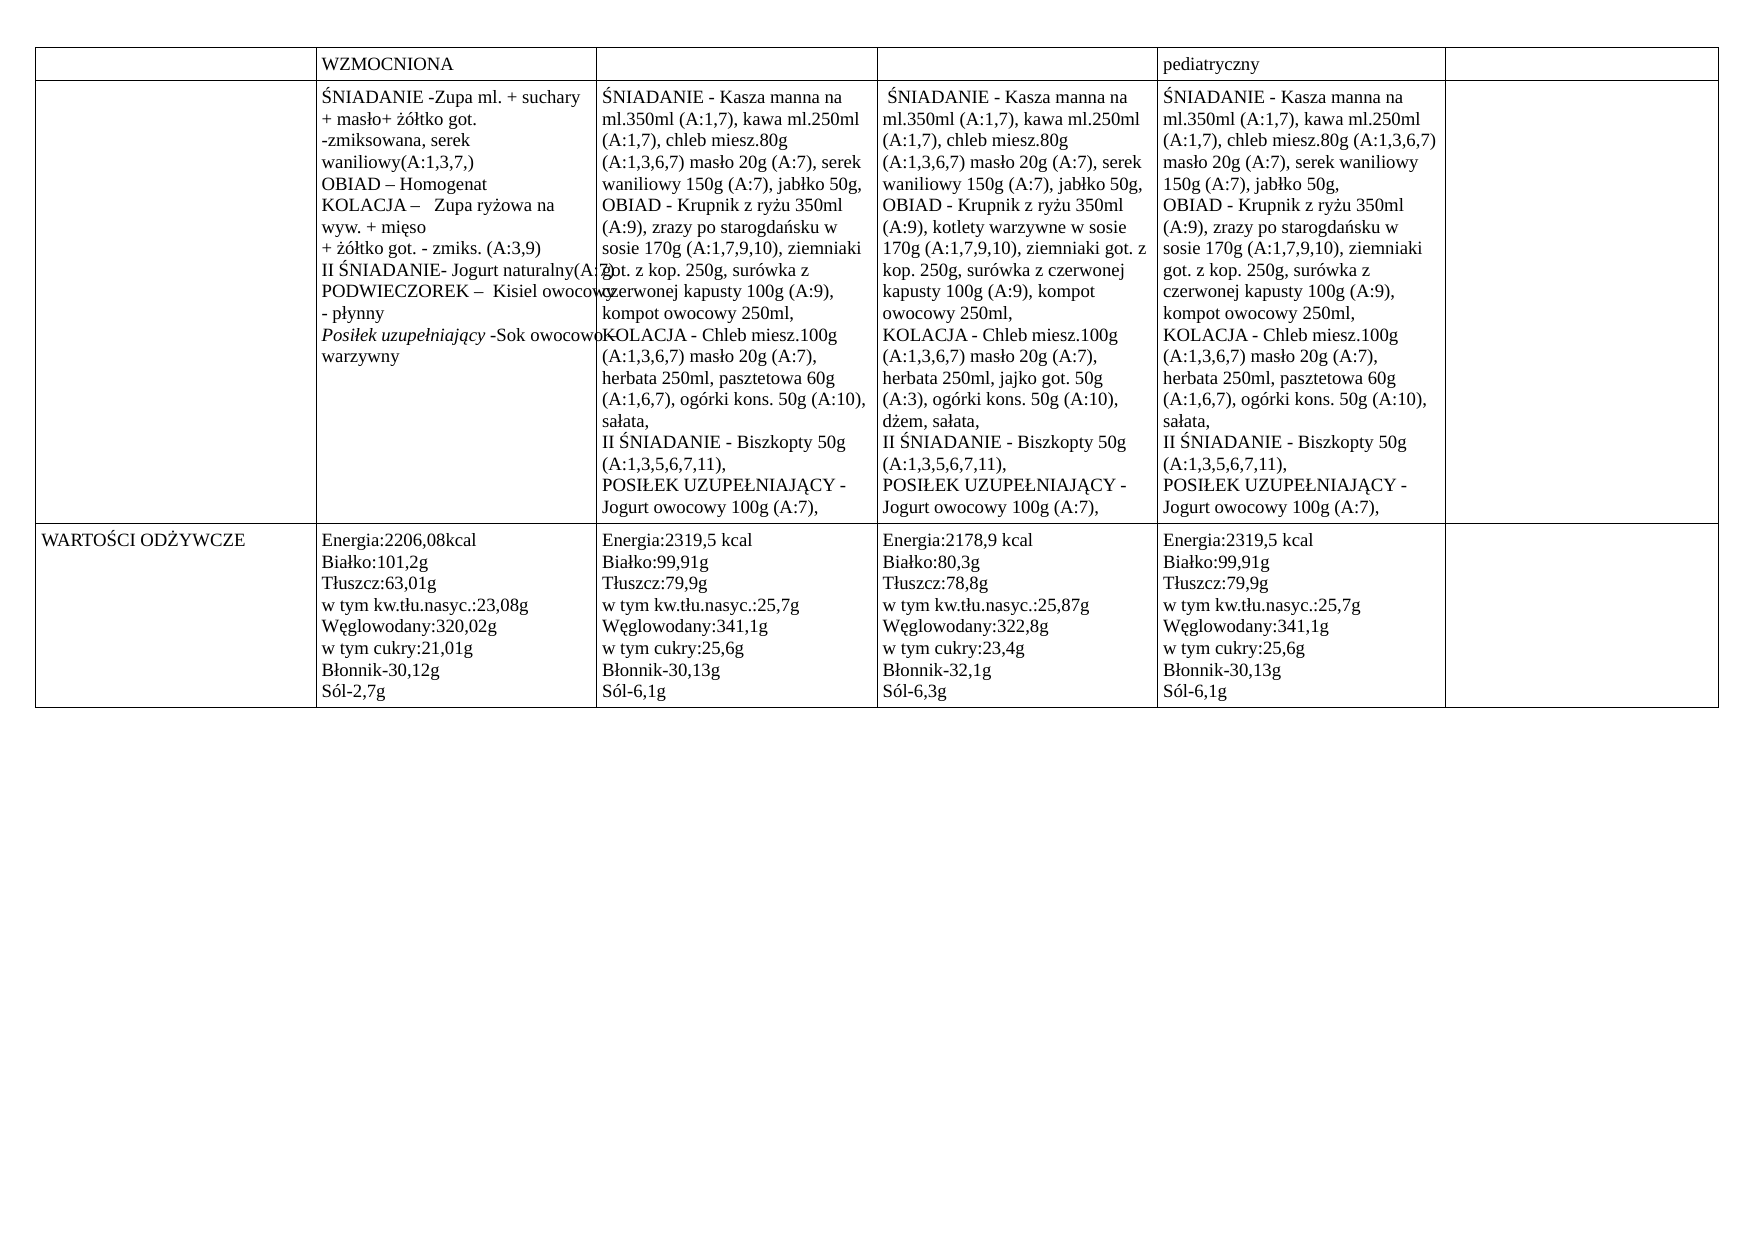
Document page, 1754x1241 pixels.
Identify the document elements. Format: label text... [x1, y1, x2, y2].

table_cell Energia:2319,5 kcal Białko:99,91g Tłuszcz:79,9g w tym kw.tłu.nasyc.:25,7g Węglowodany:341,1g w tym cukry:25,6g Błonnik-30,13g Sól-6,1g [1158, 524, 1445, 707]
table_cell Energia:2206,08kcal Białko:101,2g Tłuszcz:63,01g w tym kw.tłu.nasyc.:23,08g Węglowodany:320,02g w tym cukry:21,01g Błonnik-30,12g Sól-2,7g [317, 524, 596, 707]
table_cell [1446, 524, 1718, 707]
table_cell [36, 81, 316, 523]
table_cell ŚNIADANIE - Kasza manna na ml.350ml (A:1,7), kawa ml.250ml (A:1,7), chleb miesz.80g (A:1,3,6,7) masło 20g (A:7), serek waniliowy 150g (A:7), jabłko 50g, OBIAD - Krupnik z ryżu 350ml (A:9), zrazy po starogdańsku w sosie 170g (A:1,7,9,10), ziemniaki got. z kop. 250g, surówka z czerwonej kapusty 100g (A:9), kompot owocowy 250ml, KOLACJA - Chleb miesz.100g (A:1,3,6,7) masło 20g (A:7), herbata 250ml, pasztetowa 60g (A:1,6,7), ogórki kons. 50g (A:10), sałata, II ŚNIADANIE - Biszkopty 50g (A:1,3,5,6,7,11), POSIŁEK UZUPEŁNIAJĄCY - Jogurt owocowy 100g (A:7), [1158, 81, 1445, 523]
table_cell Energia:2178,9 kcal Białko:80,3g Tłuszcz:78,8g w tym kw.tłu.nasyc.:25,87g Węglowodany:322,8g w tym cukry:23,4g Błonnik-32,1g Sól-6,3g [878, 524, 1157, 707]
table_cell [36, 48, 316, 80]
table_cell [1446, 48, 1718, 80]
table_cell ŚNIADANIE -Zupa ml. + suchary + masło+ żółtko got. -zmiksowana, serek waniliowy(A:1,3,7,) OBIAD – Homogenat KOLACJA – Zupa ryżowa na wyw. + mięso + żółtko got. - zmiks. (A:3,9) II ŚNIADANIE- Jogurt naturalny(A:7) PODWIECZOREK – Kisiel owocowy - płynny Posiłek uzupełniający -Sok owocowo – warzywny [317, 81, 596, 523]
table_cell ŚNIADANIE - Kasza manna na ml.350ml (A:1,7), kawa ml.250ml (A:1,7), chleb miesz.80g (A:1,3,6,7) masło 20g (A:7), serek waniliowy 150g (A:7), jabłko 50g, OBIAD - Krupnik z ryżu 350ml (A:9), kotlety warzywne w sosie 170g (A:1,7,9,10), ziemniaki got. z kop. 250g, surówka z czerwonej kapusty 100g (A:9), kompot owocowy 250ml, KOLACJA - Chleb miesz.100g (A:1,3,6,7) masło 20g (A:7), herbata 250ml, jajko got. 50g (A:3), ogórki kons. 50g (A:10), dżem, sałata, II ŚNIADANIE - Biszkopty 50g (A:1,3,5,6,7,11), POSIŁEK UZUPEŁNIAJĄCY - Jogurt owocowy 100g (A:7), [878, 81, 1157, 523]
table_cell WARTOŚCI ODŻYWCZE [36, 524, 316, 707]
table_cell [1446, 81, 1718, 523]
table_cell pediatryczny [1158, 48, 1445, 80]
table_cell DIETA PODSTAWOWA paliatywny [597, 48, 877, 80]
table_cell WZMOCNIONA [317, 48, 596, 80]
table_cell Energia:2319,5 kcal Białko:99,91g Tłuszcz:79,9g w tym kw.tłu.nasyc.:25,7g Węglowodany:341,1g w tym cukry:25,6g Błonnik-30,13g Sól-6,1g [597, 524, 877, 707]
table_cell ŚNIADANIE - Kasza manna na ml.350ml (A:1,7), kawa ml.250ml (A:1,7), chleb miesz.80g (A:1,3,6,7) masło 20g (A:7), serek waniliowy 150g (A:7), jabłko 50g, OBIAD - Krupnik z ryżu 350ml (A:9), zrazy po starogdańsku w sosie 170g (A:1,7,9,10), ziemniaki got. z kop. 250g, surówka z czerwonej kapusty 100g (A:9), kompot owocowy 250ml, KOLACJA - Chleb miesz.100g (A:1,3,6,7) masło 20g (A:7), herbata 250ml, pasztetowa 60g (A:1,6,7), ogórki kons. 50g (A:10), sałata, II ŚNIADANIE - Biszkopty 50g (A:1,3,5,6,7,11), POSIŁEK UZUPEŁNIAJĄCY - Jogurt owocowy 100g (A:7), [597, 81, 877, 523]
table_cell DIETA WEGETARIAŃSKA [878, 48, 1157, 80]
